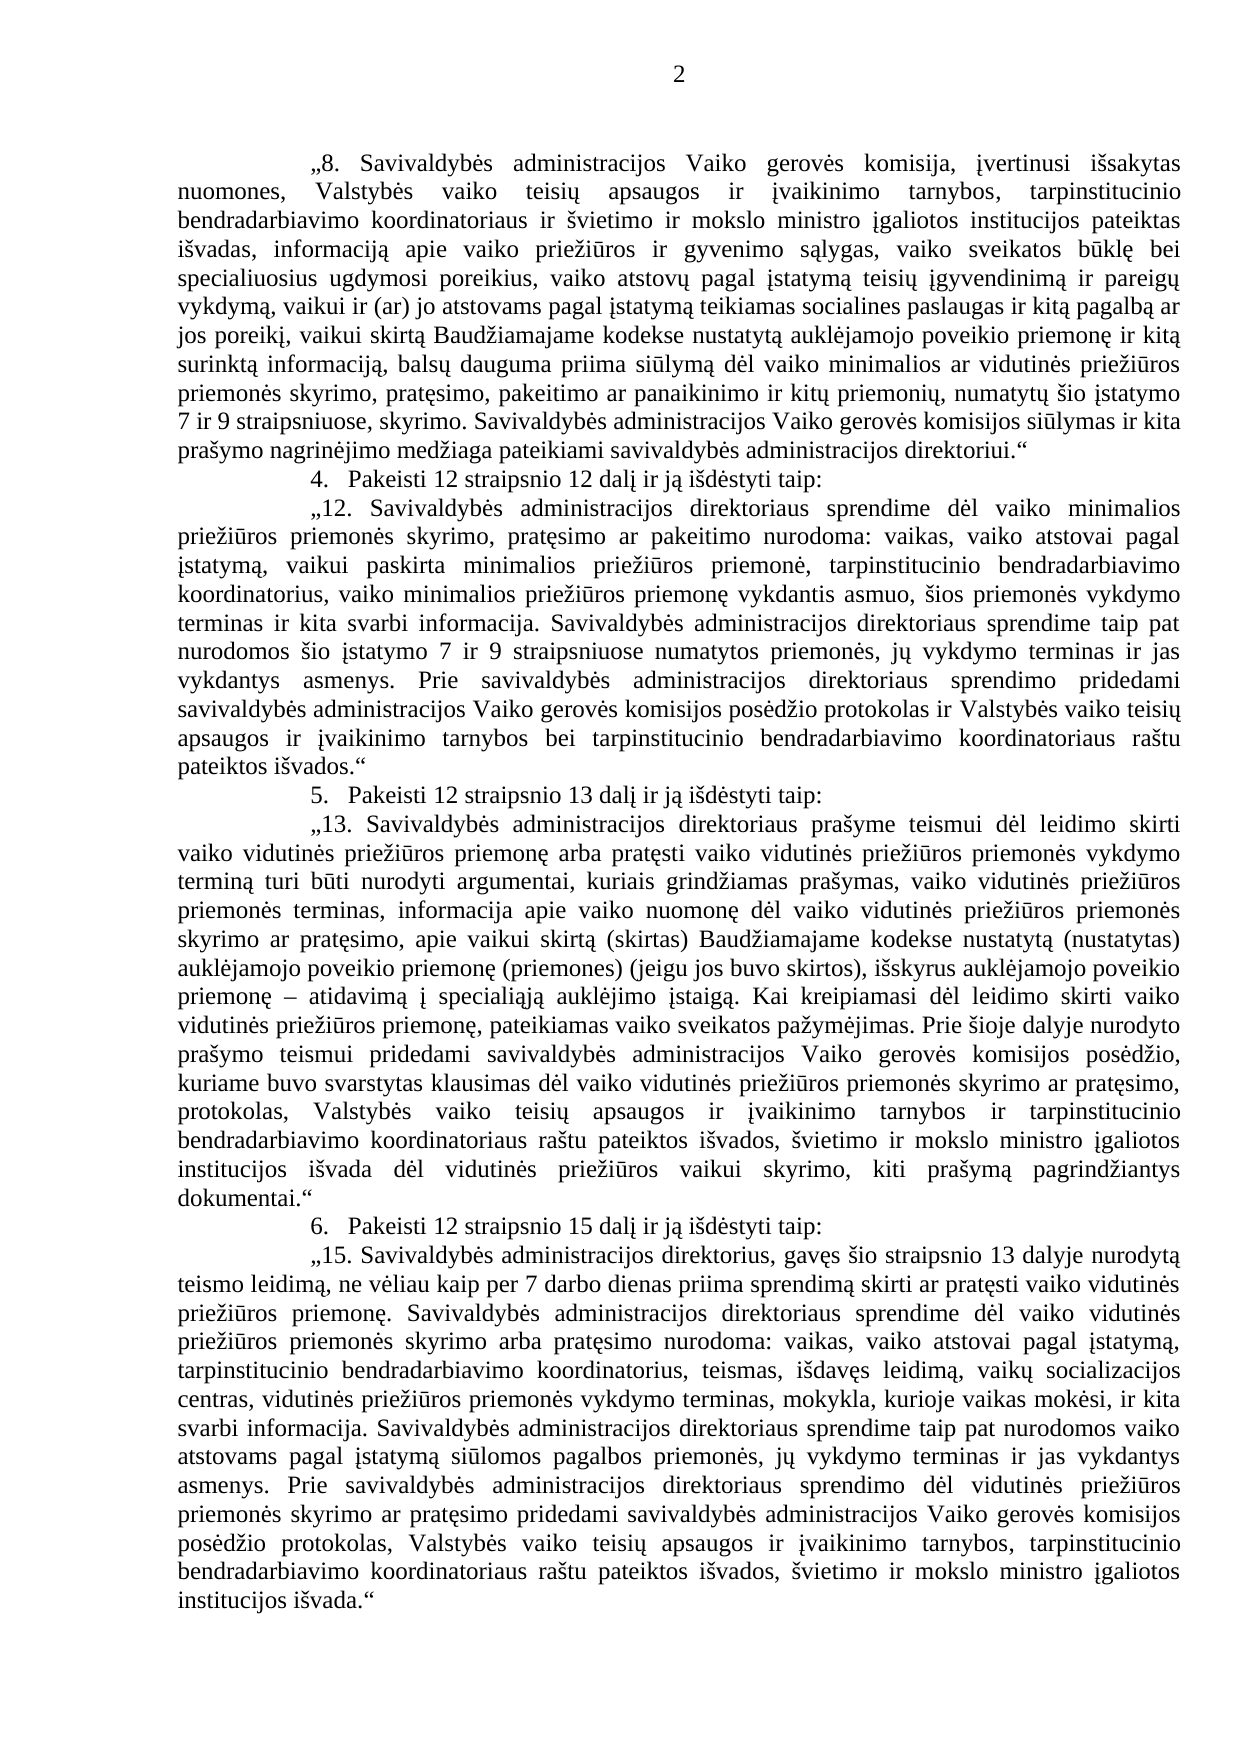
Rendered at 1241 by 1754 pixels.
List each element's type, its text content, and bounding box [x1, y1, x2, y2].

text „12. Savivaldybės administracijos direktoriaus sprendime dėl vaiko minimalios priežiūros priemonės skyrimo, pratęsimo ar pakeitimo nurodoma: vaikas, vaiko atstovai pagal įstatymą, vaikui paskirta minimalios priežiūros priemonė, tarpinstitucinio bendradarbiavimo koordinatorius, vaiko minimalios priežiūros priemonę vykdantis asmuo, šios priemonės vykdymo terminas ir kita svarbi informacija. Savivaldybės administracijos direktoriaus sprendime taip pat nurodomos šio įstatymo 7 ir 9 straipsniuose numatytos priemonės, jų vykdymo terminas ir jas vykdantys asmenys. Prie savivaldybės administracijos direktoriaus sprendimo pridedami savivaldybės administracijos Vaiko gerovės komisijos posėdžio protokolas ir Valstybės vaiko teisių apsaugos ir įvaikinimo tarnybos bei tarpinstitucinio bendradarbiavimo koordinatoriaus raštu pateiktos išvados.“ [177, 493, 1181, 780]
text „15. Savivaldybės administracijos direktorius, gavęs šio straipsnio 13 dalyje nurodytą teismo leidimą, ne vėliau kaip per 7 darbo dienas priima sprendimą skirti ar pratęsti vaiko vidutinės priežiūros priemonę. Savivaldybės administracijos direktoriaus sprendime dėl vaiko vidutinės priežiūros priemonės skyrimo arba pratęsimo nurodoma: vaikas, vaiko atstovai pagal įstatymą, tarpinstitucinio bendradarbiavimo koordinatorius, teismas, išdavęs leidimą, vaikų socializacijos centras, vidutinės priežiūros priemonės vykdymo terminas, mokykla, kurioje vaikas mokėsi, ir kita svarbi informacija. Savivaldybės administracijos direktoriaus sprendime taip pat nurodomos vaiko atstovams pagal įstatymą siūlomos pagalbos priemonės, jų vykdymo terminas ir jas vykdantys asmenys. Prie savivaldybės administracijos direktoriaus sprendimo dėl vidutinės priežiūros priemonės skyrimo ar pratęsimo pridedami savivaldybės administracijos Vaiko gerovės komisijos posėdžio protokolas, Valstybės vaiko teisių apsaugos ir įvaikinimo tarnybos, tarpinstitucinio bendradarbiavimo koordinatoriaus raštu pateiktos išvados, švietimo ir mokslo ministro įgaliotos institucijos išvada.“ [177, 1240, 1181, 1614]
text 6. Pakeisti 12 straipsnio 15 dalį ir ją išdėstyti taip: [310, 1211, 1181, 1240]
text 4. Pakeisti 12 straipsnio 12 dalį ir ją išdėstyti taip: [310, 464, 1181, 493]
text 5. Pakeisti 12 straipsnio 13 dalį ir ją išdėstyti taip: [310, 780, 1181, 809]
text „13. Savivaldybės administracijos direktoriaus prašyme teismui dėl leidimo skirti vaiko vidutinės priežiūros priemonę arba pratęsti vaiko vidutinės priežiūros priemonės vykdymo terminą turi būti nurodyti argumentai, kuriais grindžiamas prašymas, vaiko vidutinės priežiūros priemonės terminas, informacija apie vaiko nuomonę dėl vaiko vidutinės priežiūros priemonės skyrimo ar pratęsimo, apie vaikui skirtą (skirtas) Baudžiamajame kodekse nustatytą (nustatytas) auklėjamojo poveikio priemonę (priemones) (jeigu jos buvo skirtos), išskyrus auklėjamojo poveikio priemonę – atidavimą į specialiąją auklėjimo įstaigą. Kai kreipiamasi dėl leidimo skirti vaiko vidutinės priežiūros priemonę, pateikiamas vaiko sveikatos pažymėjimas. Prie šioje dalyje nurodyto prašymo teismui pridedami savivaldybės administracijos Vaiko gerovės komisijos posėdžio, kuriame buvo svarstytas klausimas dėl vaiko vidutinės priežiūros priemonės skyrimo ar pratęsimo, protokolas, Valstybės vaiko teisių apsaugos ir įvaikinimo tarnybos ir tarpinstitucinio bendradarbiavimo koordinatoriaus raštu pateiktos išvados, švietimo ir mokslo ministro įgaliotos institucijos išvada dėl vidutinės priežiūros vaikui skyrimo, kiti prašymą pagrindžiantys dokumentai.“ [177, 809, 1181, 1211]
text „8. Savivaldybės administracijos Vaiko gerovės komisija, įvertinusi išsakytas nuomones, Valstybės vaiko teisių apsaugos ir įvaikinimo tarnybos, tarpinstitucinio bendradarbiavimo koordinatoriaus ir švietimo ir mokslo ministro įgaliotos institucijos pateiktas išvadas, informaciją apie vaiko priežiūros ir gyvenimo sąlygas, vaiko sveikatos būklę bei specialiuosius ugdymosi poreikius, vaiko atstovų pagal įstatymą teisių įgyvendinimą ir pareigų vykdymą, vaikui ir (ar) jo atstovams pagal įstatymą teikiamas socialines paslaugas ir kitą pagalbą ar jos poreikį, vaikui skirtą Baudžiamajame kodekse nustatytą auklėjamojo poveikio priemonę ir kitą surinktą informaciją, balsų dauguma priima siūlymą dėl vaiko minimalios ar vidutinės priežiūros priemonės skyrimo, pratęsimo, pakeitimo ar panaikinimo ir kitų priemonių, numatytų šio įstatymo 7 ir 9 straipsniuose, skyrimo. Savivaldybės administracijos Vaiko gerovės komisijos siūlymas ir kita prašymo nagrinėjimo medžiaga pateikiami savivaldybės administracijos direktoriui.“ [177, 148, 1181, 464]
